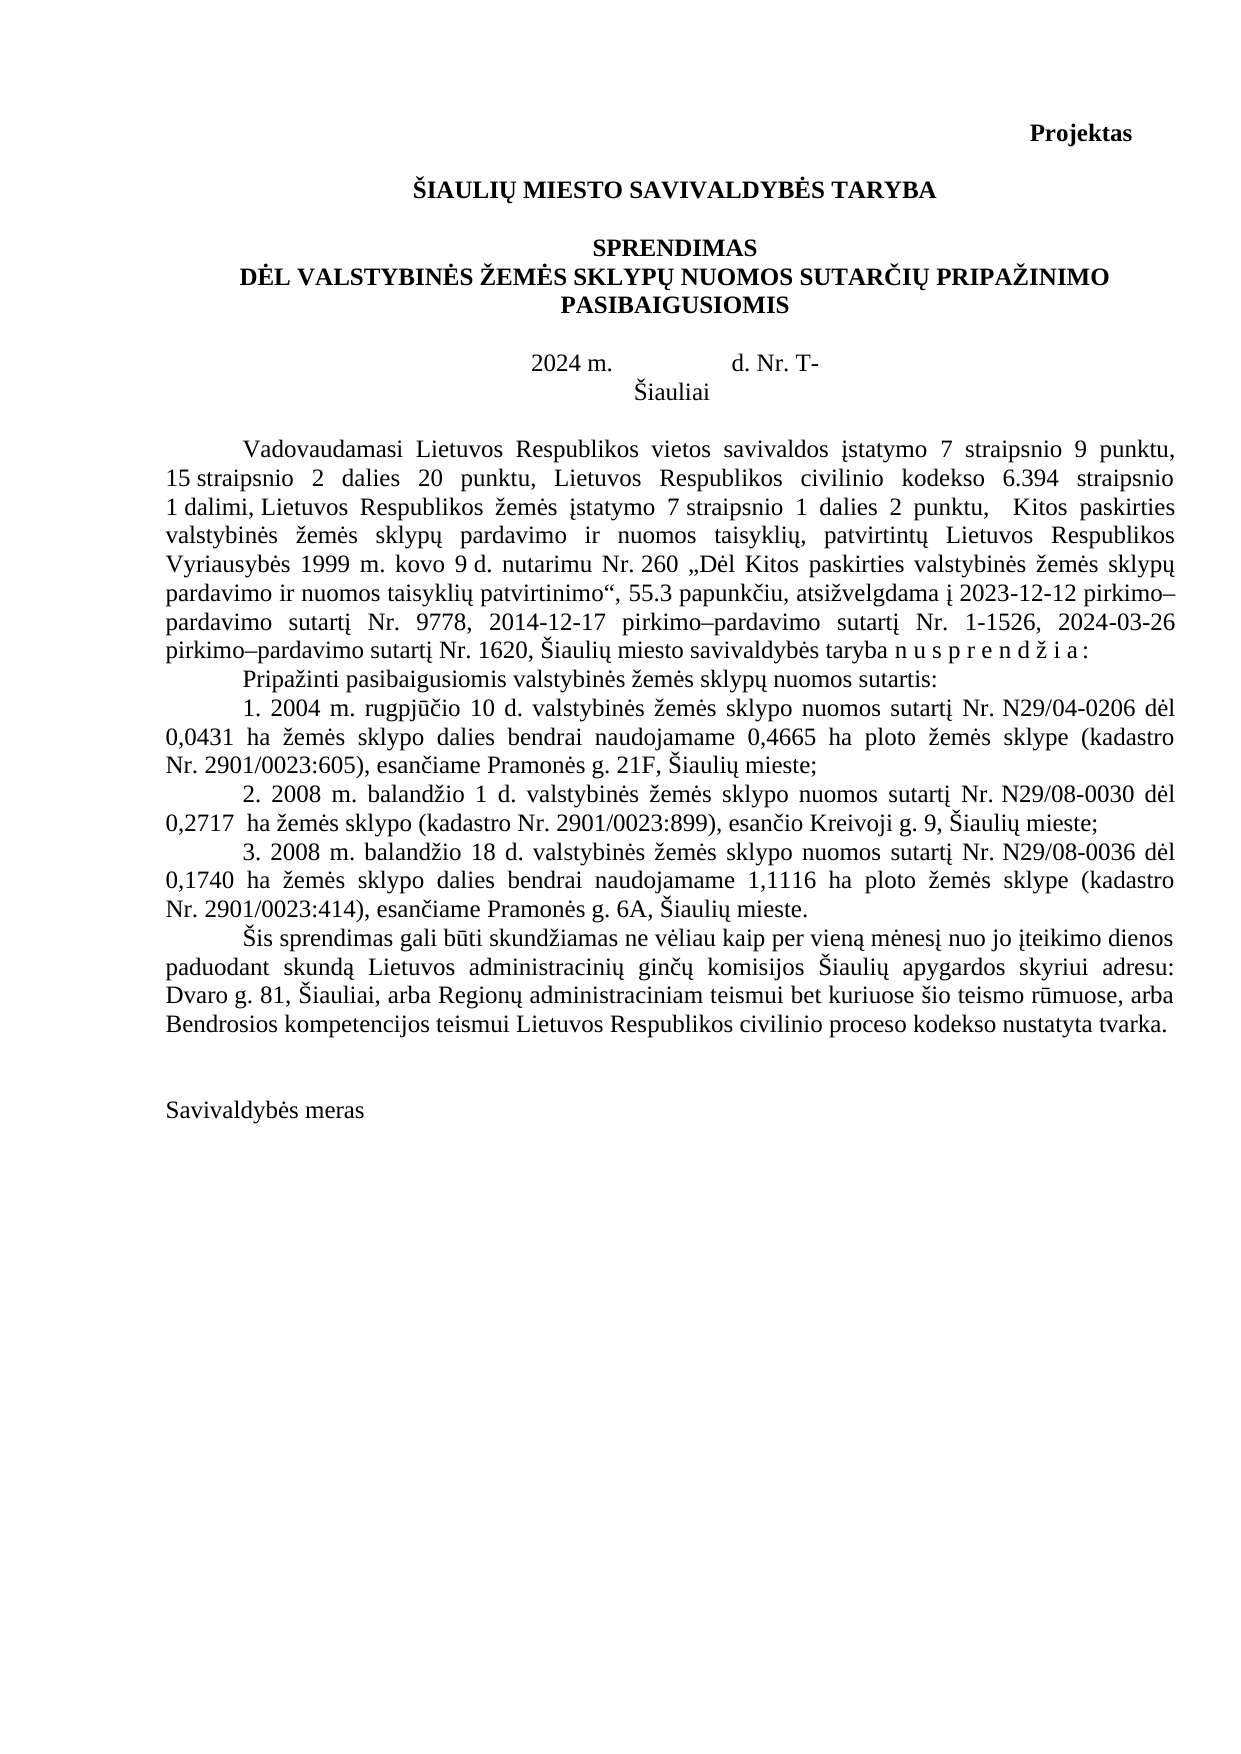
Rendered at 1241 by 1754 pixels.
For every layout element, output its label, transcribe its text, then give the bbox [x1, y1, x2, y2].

text Pripažinti pasibaigusiomis valstybinės žemės sklypų nuomos sutartis: [165, 664, 1175, 693]
text SPRENDIMAS [165, 233, 1184, 262]
text 2. 2008 m. balandžio 1 d. valstybinės žemės sklypo nuomos sutartį Nr. N29/08-0030 dėl 0,2717 ha žemės sklypo (kadastro Nr. 2901/0023:899), esančio Kreivoji g. 9, Šiaulių mieste; [165, 779, 1175, 837]
text Savivaldybės meras [165, 1096, 1184, 1124]
text Vadovaudamasi Lietuvos Respublikos vietos savivaldos įstatymo 7 straipsnio 9 punktu, 15 straipsnio 2 dalies 20 punktu, Lietuvos Respublikos civilinio kodekso 6.394 straipsnio 1 dalimi, Lietuvos Respublikos žemės įstatymo 7 straipsnio 1 dalies 2 punktu, Kitos paskirties valstybinės žemės sklypų pardavimo ir nuomos taisyklių, patvirtintų Lietuvos Respublikos Vyriausybės 1999 m. kovo 9 d. nutarimu Nr. 260 „Dėl Kitos paskirties valstybinės žemės sklypų pardavimo ir nuomos taisyklių patvirtinimo“, 55.3 papunkčiu, atsižvelgdama į 2023‑12‑12 pirkimo–pardavimo sutartį Nr. 9778, 2014‑12‑17 pirkimo–pardavimo sutartį Nr. 1-1526, 2024‑03‑26 pirkimo–pardavimo sutartį Nr. 1620, Šiaulių miesto savivaldybės taryba nusprendžia: [165, 434, 1175, 664]
text DĖL VALSTYBINĖS ŽEMĖS SKLYPŲ NUOMOS SUTARČIŲ PRIPAŽINIMO PASIBAIGUSIOMIS [165, 262, 1184, 319]
text Šis sprendimas gali būti skundžiamas ne vėliau kaip per vieną mėnesį nuo jo įteikimo dienos paduodant skundą Lietuvos administracinių ginčų komisijos Šiaulių apygardos skyriui adresu: Dvaro g. 81, Šiauliai, arba Regionų administraciniam teismui bet kuriuose šio teismo rūmuose, arba Bendrosios kompetencijos teismui Lietuvos Respublikos civilinio proceso kodekso nustatyta tvarka. [165, 923, 1175, 1038]
text 3. 2008 m. balandžio 18 d. valstybinės žemės sklypo nuomos sutartį Nr. N29/08-0036 dėl 0,1740 ha žemės sklypo dalies bendrai naudojamame 1,1116 ha ploto žemės sklype (kadastro Nr. 2901/0023:414), esančiame Pramonės g. 6A, Šiaulių mieste. [165, 837, 1175, 923]
text 1. 2004 m. rugpjūčio 10 d. valstybinės žemės sklypo nuomos sutartį Nr. N29/04-0206 dėl 0,0431 ha žemės sklypo dalies bendrai naudojamame 0,4665 ha ploto žemės sklype (kadastro Nr. 2901/0023:605), esančiame Pramonės g. 21F, Šiaulių mieste; [165, 693, 1175, 779]
text ŠIAULIŲ MIESTO SAVIVALDYBĖS TARYBA [165, 176, 1184, 204]
text 2024 m. d. Nr. T- [165, 348, 1184, 377]
text Projektas [165, 118, 1175, 147]
text Šiauliai [165, 377, 1184, 406]
